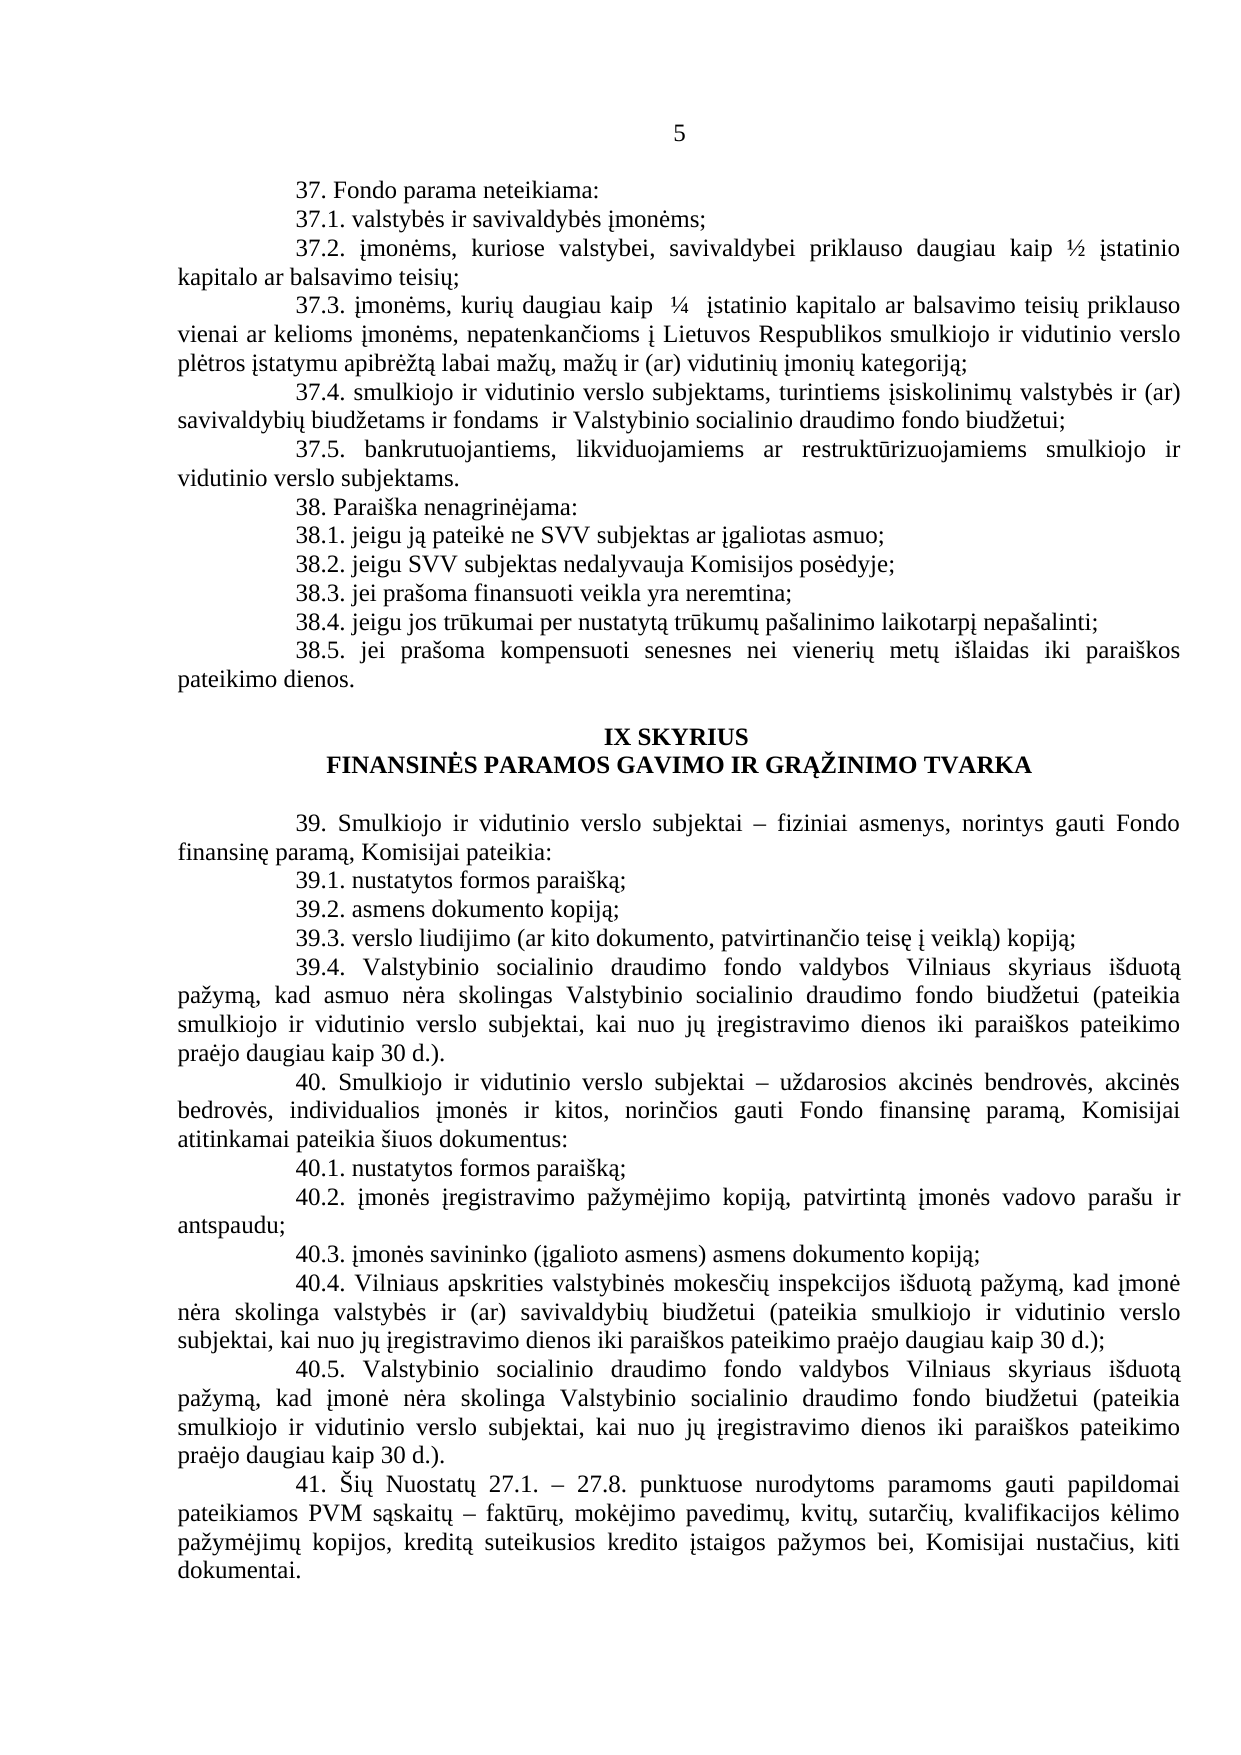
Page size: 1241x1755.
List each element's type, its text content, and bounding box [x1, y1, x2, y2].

text 39.4. Valstybinio socialinio draudimo fondo valdybos Vilniaus skyriaus išduotą pažymą, kad asmuo nėra skolingas Valstybinio socialinio draudimo fondo biudžetui (pateikia smulkiojo ir vidutinio verslo subjektai, kai nuo jų įregistravimo dienos iki paraiškos pateikimo praėjo daugiau kaip 30 d.). [177, 952, 1181, 1067]
text 40.5. Valstybinio socialinio draudimo fondo valdybos Vilniaus skyriaus išduotą pažymą, kad įmonė nėra skolinga Valstybinio socialinio draudimo fondo biudžetui (pateikia smulkiojo ir vidutinio verslo subjektai, kai nuo jų įregistravimo dienos iki paraiškos pateikimo praėjo daugiau kaip 30 d.). [177, 1354, 1181, 1469]
text 37.1. valstybės ir savivaldybės įmonėms; [177, 204, 1181, 233]
text 40. Smulkiojo ir vidutinio verslo subjektai – uždarosios akcinės bendrovės, akcinės bedrovės, individualios įmonės ir kitos, norinčios gauti Fondo finansinę paramą, Komisijai atitinkamai pateikia šiuos dokumentus: [177, 1067, 1181, 1153]
text FINANSINĖS PARAMOS GAVIMO IR GRĄŽINIMO TVARKA [177, 751, 1181, 779]
text 38.5. jei prašoma kompensuoti senesnes nei vienerių metų išlaidas iki paraiškos pateikimo dienos. [177, 636, 1181, 693]
text 40.4. Vilniaus apskrities valstybinės mokesčių inspekcijos išduotą pažymą, kad įmonė nėra skolinga valstybės ir (ar) savivaldybių biudžetui (pateikia smulkiojo ir vidutinio verslo subjektai, kai nuo jų įregistravimo dienos iki paraiškos pateikimo praėjo daugiau kaip 30 d.); [177, 1268, 1181, 1354]
text 38.1. jeigu ją pateikė ne SVV subjektas ar įgaliotas asmuo; [177, 521, 1181, 549]
text 39.3. verslo liudijimo (ar kito dokumento, patvirtinančio teisę į veiklą) kopiją; [177, 923, 1181, 952]
text 37.2. įmonėms, kuriose valstybei, savivaldybei priklauso daugiau kaip ½ įstatinio kapitalo ar balsavimo teisių; [177, 233, 1181, 291]
text 38.3. jei prašoma finansuoti veikla yra neremtina; [177, 578, 1181, 607]
text 39. Smulkiojo ir vidutinio verslo subjektai – fiziniai asmenys, norintys gauti Fondo finansinę paramą, Komisijai pateikia: [177, 808, 1181, 866]
text 37. Fondo parama neteikiama: [177, 176, 1181, 204]
text 40.1. nustatytos formos paraišką; [177, 1153, 1181, 1182]
text 38. Paraiška nenagrinėjama: [177, 492, 1181, 521]
text 41. Šių Nuostatų 27.1. – 27.8. punktuose nurodytoms paramoms gauti papildomai pateikiamos PVM sąskaitų – faktūrų, mokėjimo pavedimų, kvitų, sutarčių, kvalifikacijos kėlimo pažymėjimų kopijos, kreditą suteikusios kredito įstaigos pažymos bei, Komisijai nustačius, kiti dokumentai. [177, 1469, 1181, 1584]
text IX SKYRIUS [177, 722, 1181, 751]
text 37.5. bankrutuojantiems, likviduojamiems ar restruktūrizuojamiems smulkiojo ir vidutinio verslo subjektams. [177, 434, 1181, 492]
text 40.2. įmonės įregistravimo pažymėjimo kopiją, patvirtintą įmonės vadovo parašu ir antspaudu; [177, 1182, 1181, 1239]
text 40.3. įmonės savininko (įgalioto asmens) asmens dokumento kopiją; [177, 1239, 1181, 1268]
text 39.1. nustatytos formos paraišką; [177, 866, 1181, 894]
text 38.2. jeigu SVV subjektas nedalyvauja Komisijos posėdyje; [177, 549, 1181, 578]
text 37.3. įmonėms, kurių daugiau kaip ¼ įstatinio kapitalo ar balsavimo teisių priklauso vienai ar kelioms įmonėms, nepatenkančioms į Lietuvos Respublikos smulkiojo ir vidutinio verslo plėtros įstatymu apibrėžtą labai mažų, mažų ir (ar) vidutinių įmonių kategoriją; [177, 291, 1181, 377]
text 38.4. jeigu jos trūkumai per nustatytą trūkumų pašalinimo laikotarpį nepašalinti; [177, 607, 1181, 636]
text 37.4. smulkiojo ir vidutinio verslo subjektams, turintiems įsiskolinimų valstybės ir (ar) savivaldybių biudžetams ir fondams ir Valstybinio socialinio draudimo fondo biudžetui; [177, 377, 1181, 434]
text 39.2. asmens dokumento kopiją; [177, 894, 1181, 923]
